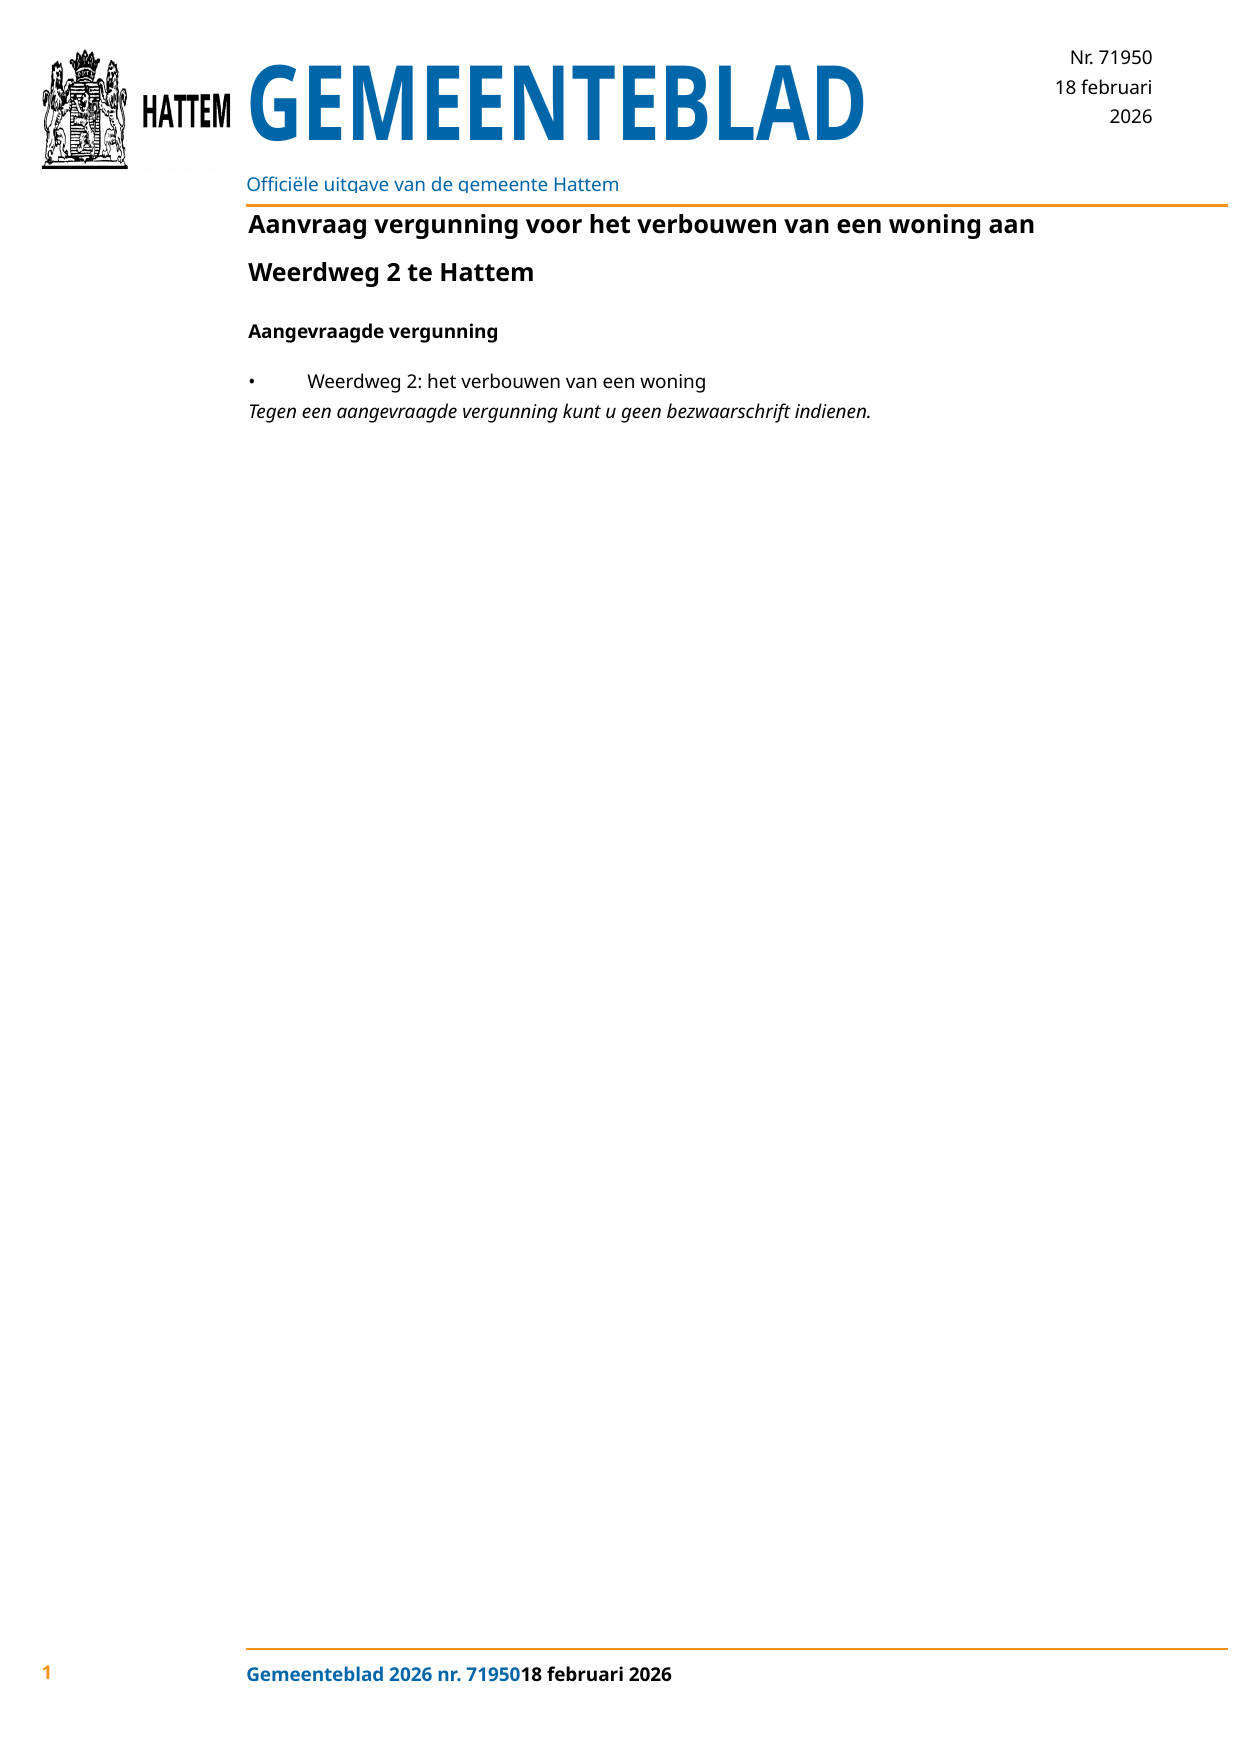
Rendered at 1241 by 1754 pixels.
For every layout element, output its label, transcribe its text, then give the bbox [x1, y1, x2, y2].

picture [41, 47, 231, 172]
text Aangevraagde vergunning [248, 318, 1152, 344]
list Weerdweg 2: het verbouwen van een woning [248, 368, 1152, 394]
text Aanvraag vergunning voor het verbouwen van een woning aan Weerdweg 2 te Hattem [248, 207, 1152, 288]
text Tegen een aangevraagde vergunning kunt u geen bezwaarschrift indienen. [248, 398, 1152, 424]
